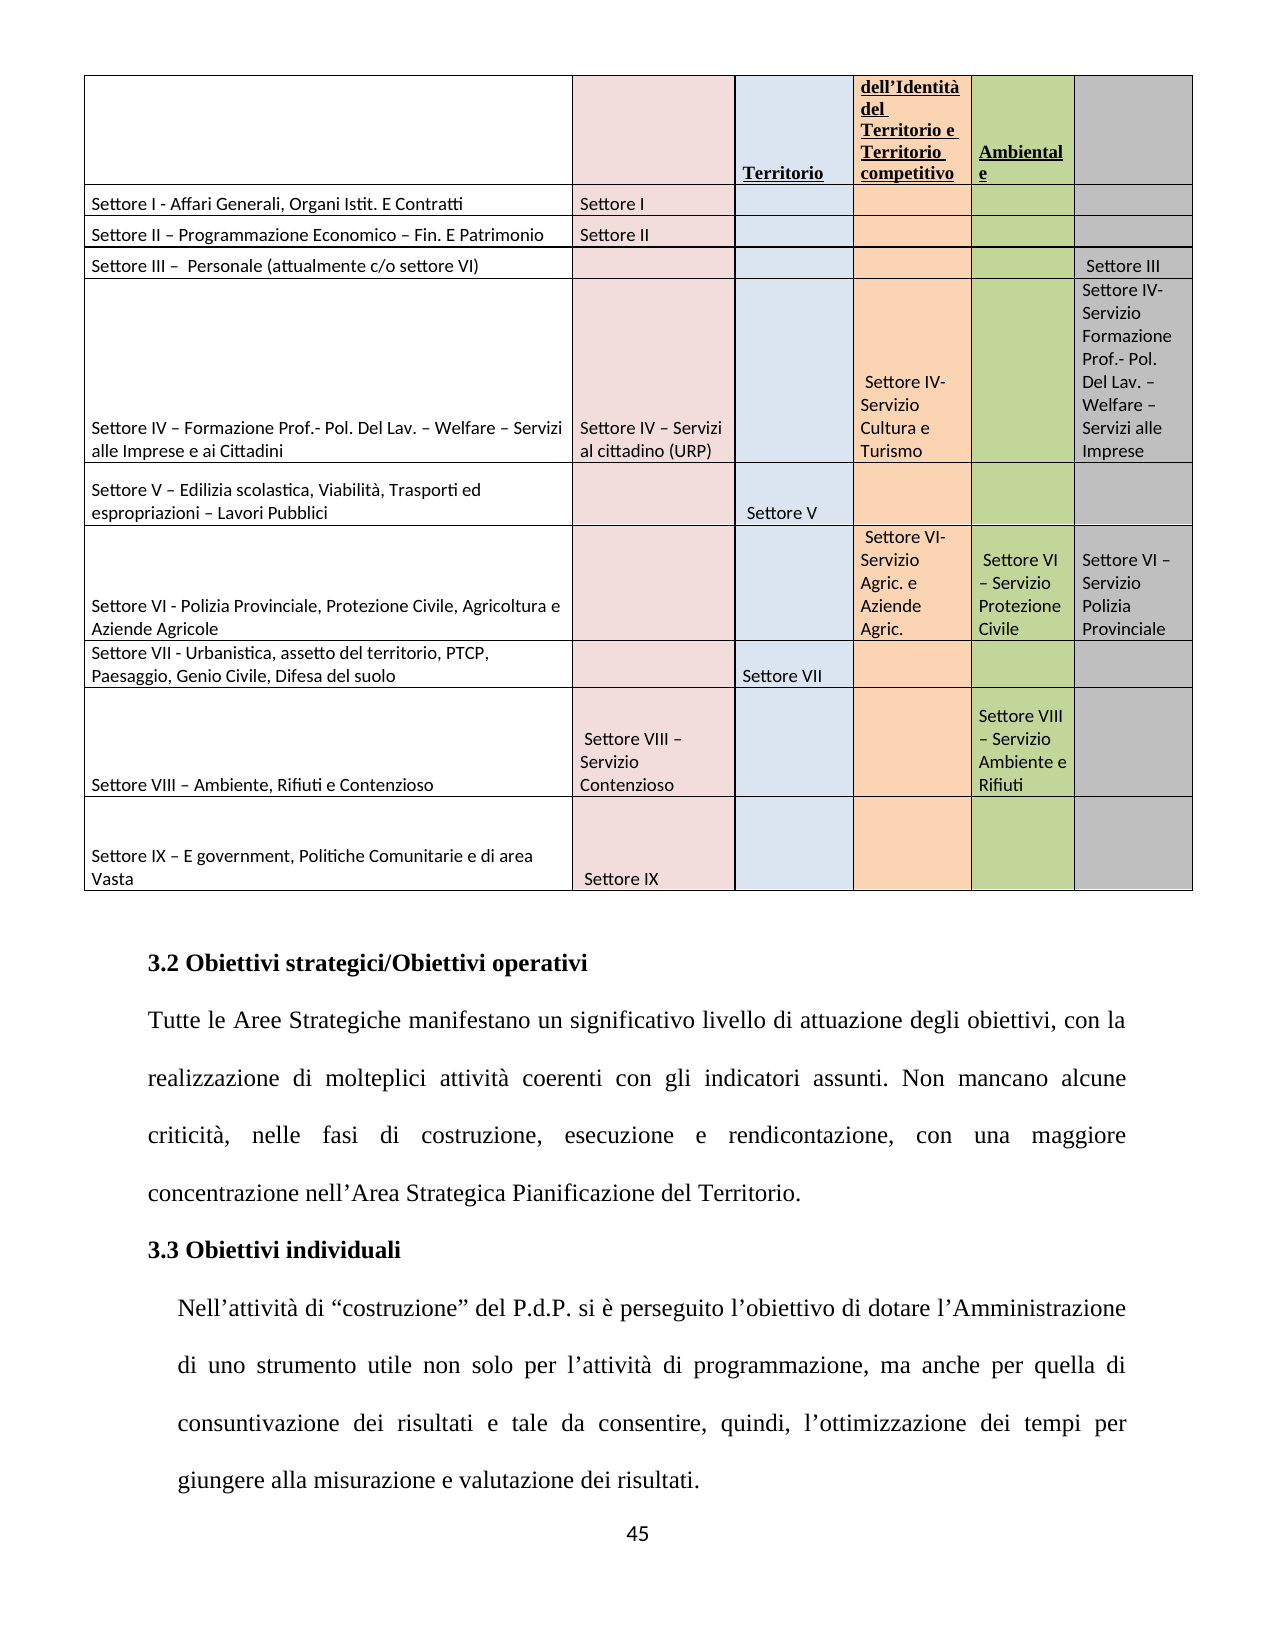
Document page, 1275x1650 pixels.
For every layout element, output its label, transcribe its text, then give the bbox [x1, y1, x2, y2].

table_header dell’Identità del Territorio e Territorio competitivo [854, 76, 971, 184]
table_cell Settore VI – Servizio Polizia Provinciale [1075, 526, 1192, 640]
table_cell Settore IV – Servizi al cittadino (URP) [573, 279, 734, 462]
table_cell [736, 216, 853, 246]
text Tutte le Aree Strategiche manifestano un significativo livello di attuazione degli obiettivi, con la realizzazione di molteplici attività coerenti con gli indicatori assunti. Non mancano alcune criticità, nelle fasi di costruzione, esecuzione e rendicontazione, con una maggiore concentrazione nell’Area Strategica Pianificazione del Territorio. [148, 1006, 1127, 1207]
table_cell [1075, 216, 1192, 246]
table_cell [573, 526, 734, 640]
table_cell [736, 248, 853, 278]
table_cell Settore VIII – Servizio Contenzioso [573, 688, 734, 796]
table_cell Settore IV- Servizio Cultura e Turismo [854, 279, 971, 462]
table_cell [854, 688, 971, 796]
text 3.2 Obiettivi strategici/Obiettivi operativi [148, 948, 1127, 977]
table_cell [1075, 463, 1192, 524]
table_cell [854, 216, 971, 246]
table_cell Settore VIII – Ambiente, Rifiuti e Contenzioso [85, 688, 572, 796]
table_header [85, 76, 572, 184]
table_cell Settore IX – E government, Politiche Comunitarie e di area Vasta [85, 797, 572, 889]
table_cell [972, 279, 1074, 462]
table_cell [1075, 185, 1192, 215]
table_cell [1075, 797, 1192, 889]
table_cell [972, 797, 1074, 889]
table_cell Settore III – Personale (attualmente c/o settore VI) [85, 248, 572, 278]
table_cell Settore V – Edilizia scolastica, Viabilità, Trasporti ed espropriazioni – Lavori Pubblici [85, 463, 572, 524]
table_cell [736, 797, 853, 889]
table_cell [854, 248, 971, 278]
table_cell [854, 463, 971, 524]
table_cell [736, 279, 853, 462]
table_cell [972, 641, 1074, 687]
table_cell Settore VI – Servizio Protezione Civile [972, 526, 1074, 640]
table_cell [1075, 641, 1192, 687]
table_cell [972, 185, 1074, 215]
table_cell [972, 216, 1074, 246]
table_cell [573, 641, 734, 687]
table_cell Settore II [573, 216, 734, 246]
table_cell [736, 526, 853, 640]
table_cell Settore IV – Formazione Prof.- Pol. Del Lav. – Welfare – Servizi alle Imprese e ai Cittadini [85, 279, 572, 462]
table_cell [736, 688, 853, 796]
table_cell [736, 185, 853, 215]
table_cell Settore I [573, 185, 734, 215]
table_header [573, 76, 734, 184]
table_cell [854, 797, 971, 889]
table_cell Settore V [736, 463, 853, 524]
table_cell Settore IX [573, 797, 734, 889]
table_header [1075, 76, 1192, 184]
text Nell’attività di “costruzione” del P.d.P. si è perseguito l’obiettivo di dotare l’Amministrazione di uno strumento utile non solo per l’attività di programmazione, ma anche per quella di consuntivazione dei risultati e tale da consentire, quindi, l’ottimizzazione dei tempi per giungere alla misurazione e valutazione dei risultati. [177, 1293, 1127, 1494]
table_cell [972, 463, 1074, 524]
table_cell Settore VI- Servizio Agric. e Aziende Agric. [854, 526, 971, 640]
table_cell [1075, 688, 1192, 796]
table_cell Settore I - Affari Generali, Organi Istit. E Contratti [85, 185, 572, 215]
table_cell Settore VI - Polizia Provinciale, Protezione Civile, Agricoltura e Aziende Agricole [85, 526, 572, 640]
table_cell Settore VII [736, 641, 853, 687]
text 3.3 Obiettivi individuali [148, 1236, 1127, 1264]
table_header Ambientale [972, 76, 1074, 184]
table_cell [854, 641, 971, 687]
table_cell [573, 248, 734, 278]
table_cell Settore VII - Urbanistica, assetto del territorio, PTCP, Paesaggio, Genio Civile, Difesa del suolo [85, 641, 572, 687]
table_cell [573, 463, 734, 524]
table_header Territorio [736, 76, 853, 184]
table_cell Settore II – Programmazione Economico – Fin. E Patrimonio [85, 216, 572, 246]
table_cell Settore VIII – Servizio Ambiente e Rifiuti [972, 688, 1074, 796]
table_cell [854, 185, 971, 215]
table_cell [972, 248, 1074, 278]
table_cell Settore III [1075, 248, 1192, 278]
table_cell Settore IV- Servizio Formazione Prof.- Pol. Del Lav. – Welfare – Servizi alle Imprese [1075, 279, 1192, 462]
